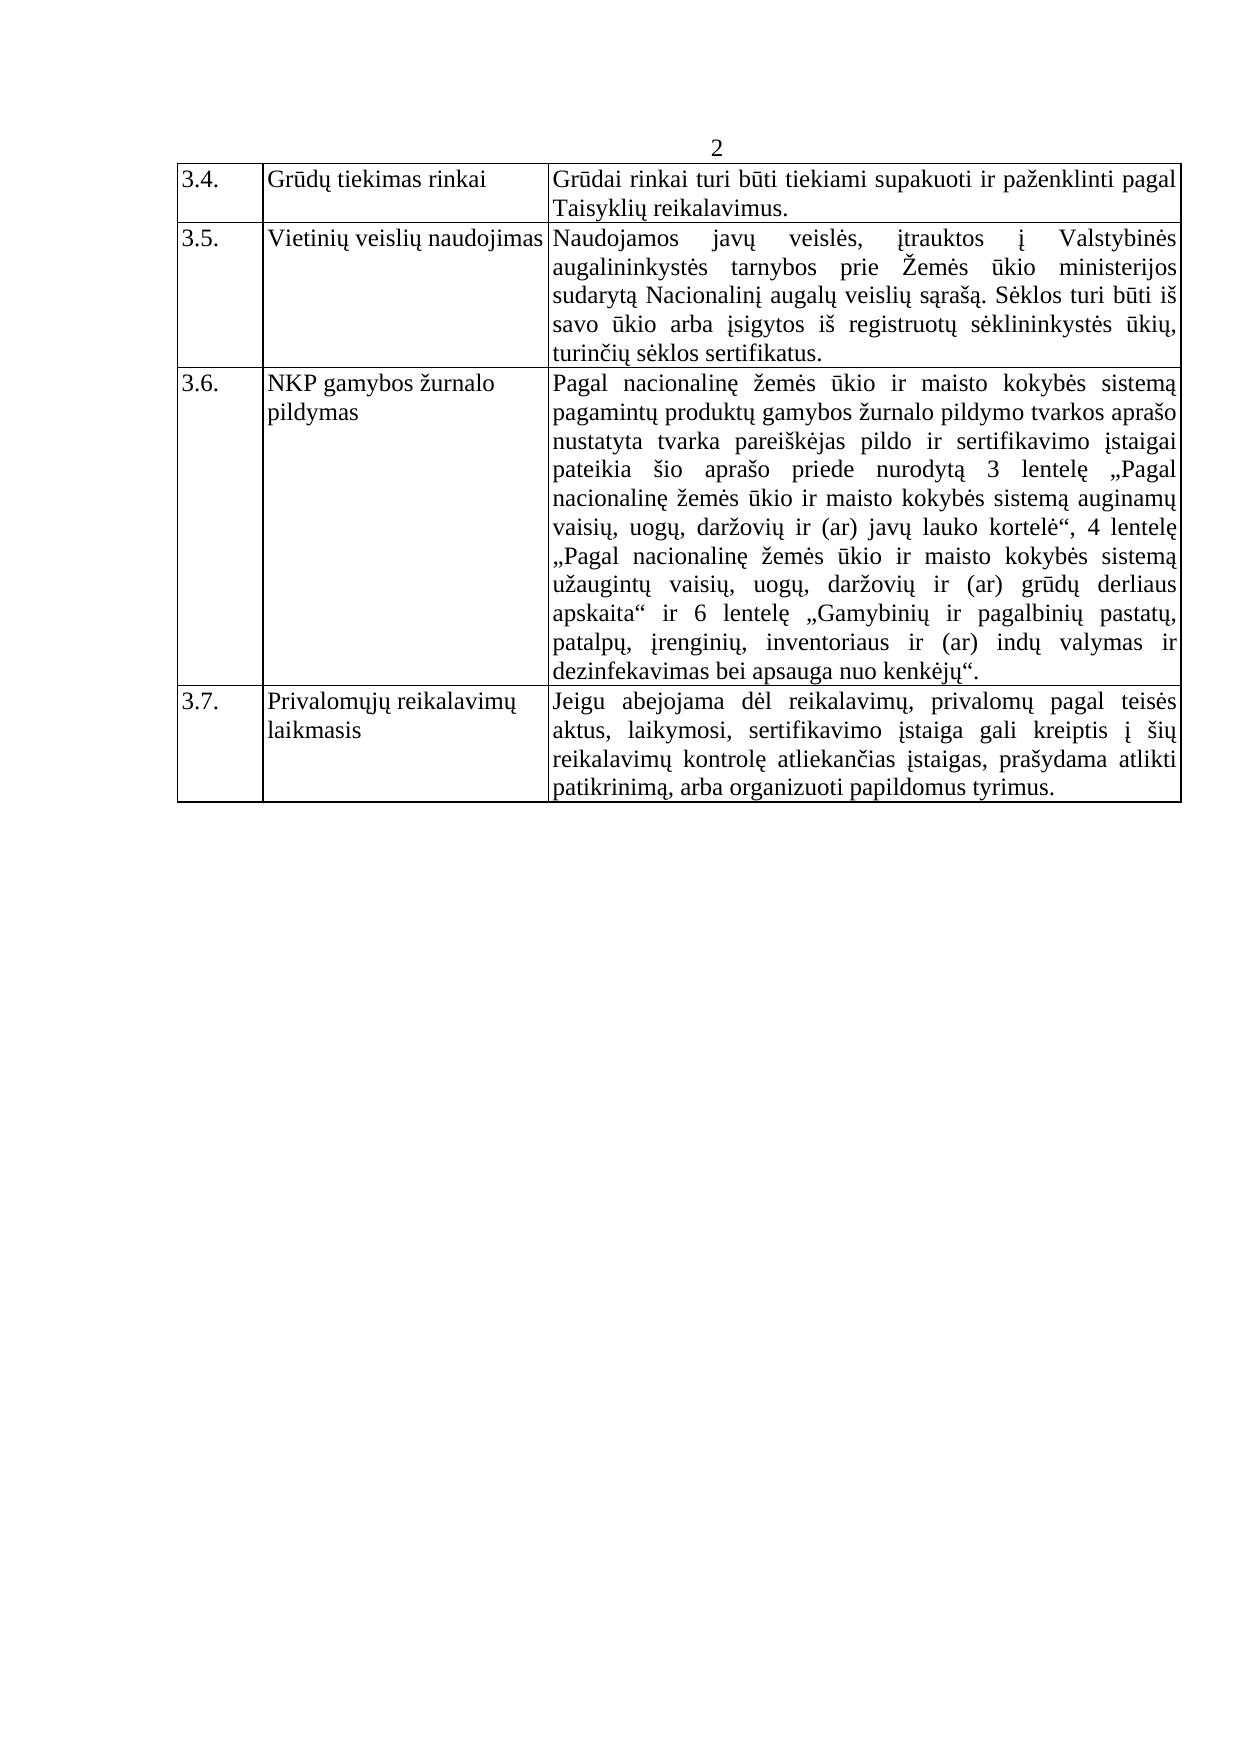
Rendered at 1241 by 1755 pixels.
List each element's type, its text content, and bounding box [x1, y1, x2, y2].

table_cell 3.7. [178, 686, 262, 801]
table_cell Naudojamos javų veislės, įtrauktos į Valstybinės augalininkystės tarnybos prie Žemės ūkio ministerijos sudarytą Nacionalinį augalų veislių sąrašą. Sėklos turi būti iš savo ūkio arba įsigytos iš registruotų sėklininkystės ūkių, turinčių sėklos sertifikatus. [549, 223, 1180, 367]
table_cell 3.5. [178, 223, 262, 367]
table_cell 3.4. [178, 164, 262, 221]
table_cell 3.6. [178, 368, 262, 684]
table_cell Grūdai rinkai turi būti tiekiami supakuoti ir paženklinti pagal Taisyklių reikalavimus. [549, 164, 1180, 221]
table_cell Pagal nacionalinę žemės ūkio ir maisto kokybės sistemą pagamintų produktų gamybos žurnalo pildymo tvarkos aprašo nustatyta tvarka pareiškėjas pildo ir sertifikavimo įstaigai pateikia šio aprašo priede nurodytą 3 lentelę „Pagal nacionalinę žemės ūkio ir maisto kokybės sistemą auginamų vaisių, uogų, daržovių ir (ar) javų lauko kortelė“, 4 lentelę „Pagal nacionalinę žemės ūkio ir maisto kokybės sistemą užaugintų vaisių, uogų, daržovių ir (ar) grūdų derliaus apskaita“ ir 6 lentelę „Gamybinių ir pagalbinių pastatų, patalpų, įrenginių, inventoriaus ir (ar) indų valymas ir dezinfekavimas bei apsauga nuo kenkėjų“. [549, 368, 1180, 684]
table_cell Grūdų tiekimas rinkai [264, 164, 548, 221]
table_cell Jeigu abejojama dėl reikalavimų, privalomų pagal teisės aktus, laikymosi, sertifikavimo įstaiga gali kreiptis į šių reikalavimų kontrolę atliekančias įstaigas, prašydama atlikti patikrinimą, arba organizuoti papildomus tyrimus. [549, 686, 1180, 801]
table_cell NKP gamybos žurnalo pildymas [264, 368, 548, 684]
table_cell Vietinių veislių naudojimas [264, 223, 548, 367]
table_cell Privalomųjų reikalavimų laikmasis [264, 686, 548, 801]
